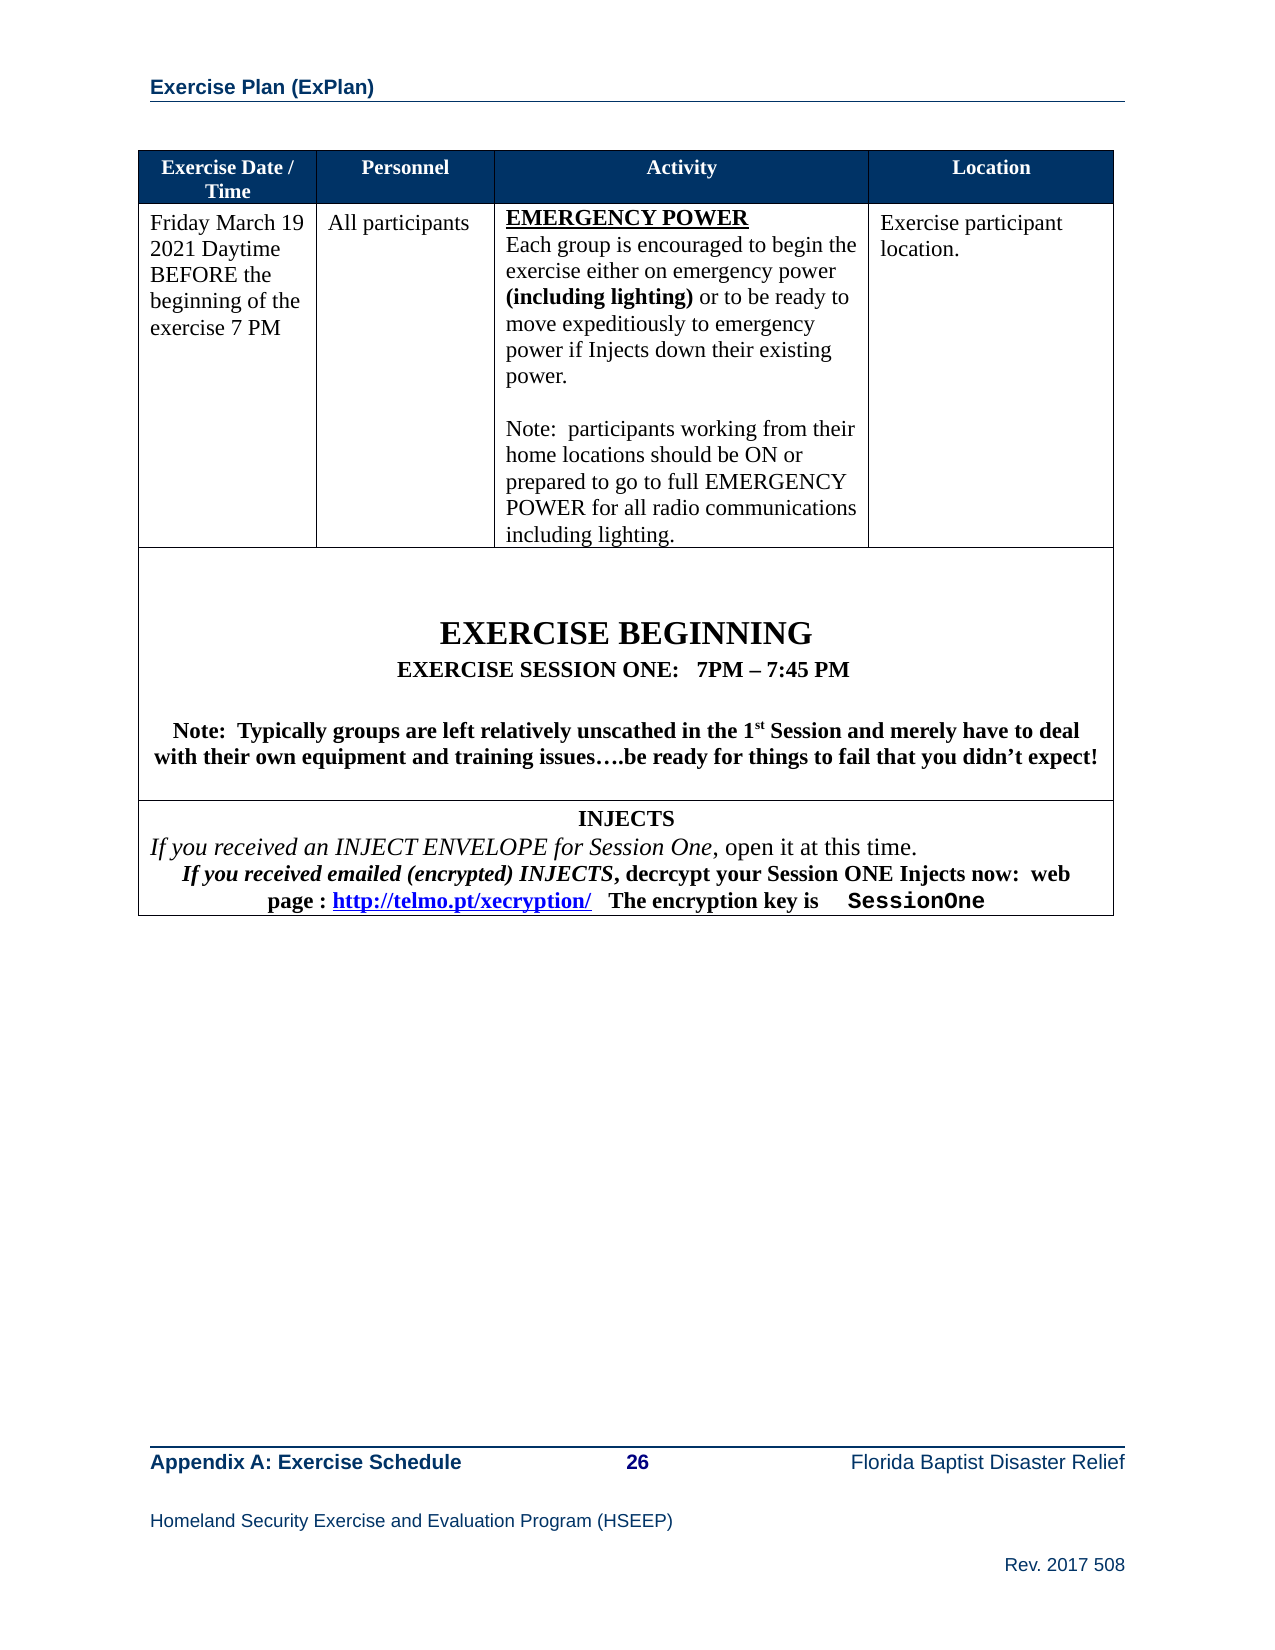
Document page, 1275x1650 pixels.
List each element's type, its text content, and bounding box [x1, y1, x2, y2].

table_header Personnel [317, 151, 494, 203]
table_cell All participants [317, 204, 494, 547]
table_cell EXERCISE BEGINNING EXERCISE SESSION ONE: 7PM – 7:45 PM Note: Typically groups are left relatively unscathed in the 1st Session and merely have to deal with their own equipment and training issues….be ready for things to fail that you didn’t expect! [139, 548, 1113, 800]
table_cell Exercise participant location. [869, 204, 1113, 547]
table_header Activity [495, 151, 868, 203]
table_header Location [869, 151, 1113, 203]
table_cell Friday March 19 2021 Daytime BEFORE the beginning of the exercise 7 PM [139, 204, 316, 547]
table_cell EMERGENCY POWER Each group is encouraged to begin the exercise either on emergency power (including lighting) or to be ready to move expeditiously to emergency power if Injects down their existing power. Note: participants working from their home locations should be ON or prepared to go to full EMERGENCY POWER for all radio communications including lighting. [495, 204, 868, 547]
table_header Exercise Date / Time [139, 151, 316, 203]
table_cell INJECTS If you received an INJECT ENVELOPE for Session One, open it at this time. If you received emailed (encrypted) INJECTS, decrcypt your Session ONE Injects now: web page : http://telmo.pt/xecryption/ The encryption key is SessionOne [139, 801, 1113, 915]
